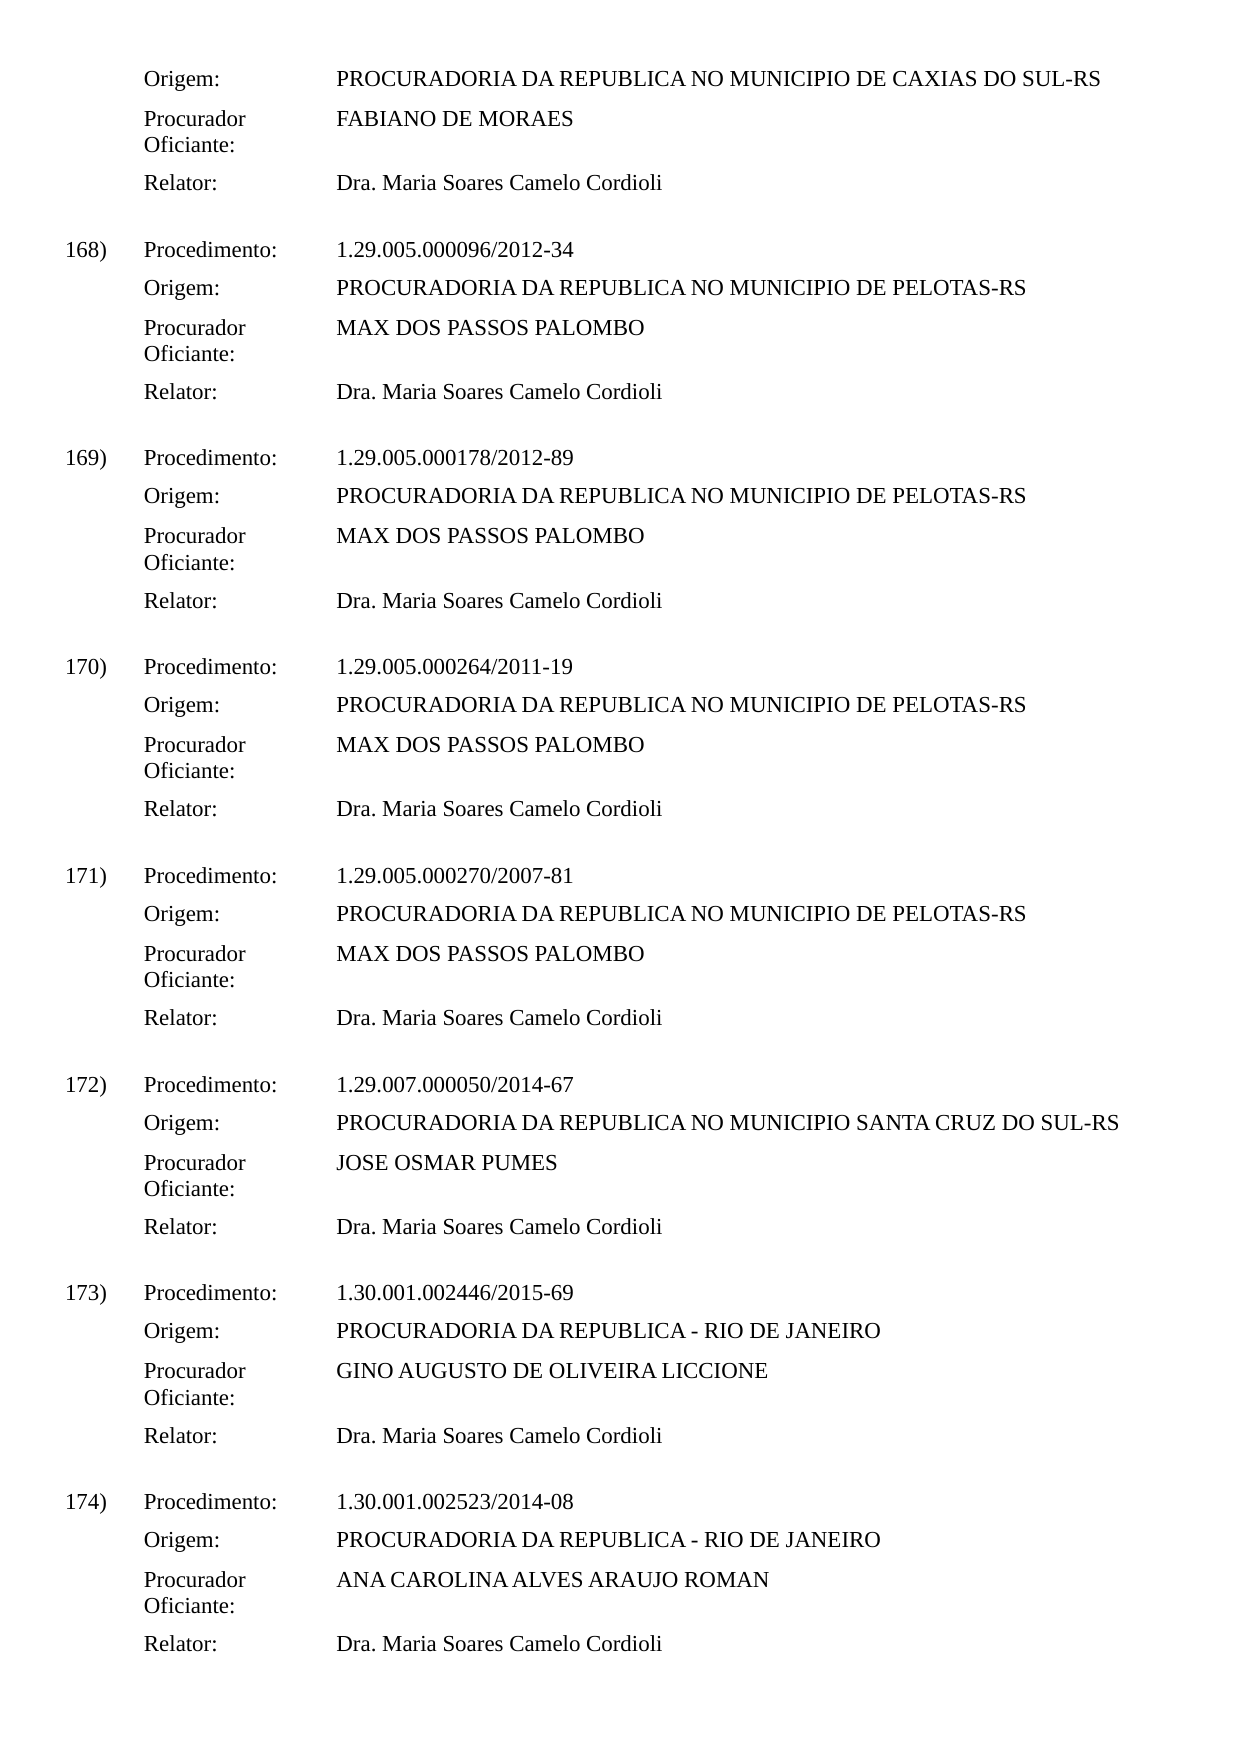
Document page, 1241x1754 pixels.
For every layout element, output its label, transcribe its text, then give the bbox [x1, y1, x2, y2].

table_header 172) [59, 1065, 138, 1103]
table_cell [59, 308, 138, 372]
table_cell MAX DOS PASSOS PALOMBO [330, 308, 1181, 372]
table_cell Origem: [138, 1312, 330, 1352]
table_cell [59, 1520, 138, 1561]
table_cell Dra. Maria Soares Camelo Cordioli [330, 999, 1181, 1039]
table_cell Relator: [138, 164, 330, 204]
table_header Procedimento: [138, 230, 330, 268]
table_cell Origem: [138, 685, 330, 726]
table_cell [59, 477, 138, 517]
table_cell Dra. Maria Soares Camelo Cordioli [330, 1416, 1181, 1456]
table_cell [59, 1416, 138, 1456]
table_cell [59, 164, 138, 204]
table_cell Procurador Oficiante: [138, 517, 330, 581]
table_cell Procurador Oficiante: [138, 934, 330, 998]
table_header 1.29.007.000050/2014-67 [330, 1065, 1181, 1103]
table_cell Procurador Oficiante: [138, 99, 330, 163]
table_header Procedimento: [138, 856, 330, 894]
table_cell Relator: [138, 999, 330, 1039]
table_cell Dra. Maria Soares Camelo Cordioli [330, 1625, 1181, 1665]
table_cell PROCURADORIA DA REPUBLICA NO MUNICIPIO DE PELOTAS-RS [330, 894, 1181, 934]
table_cell [59, 372, 138, 412]
table_cell [59, 1352, 138, 1416]
table_cell [59, 685, 138, 726]
table_cell Origem: [138, 1103, 330, 1143]
table_header Procedimento: [138, 439, 330, 477]
table_header 168) [59, 230, 138, 268]
table_header Procedimento: [138, 1065, 330, 1103]
table_cell JOSE OSMAR PUMES [330, 1143, 1181, 1207]
table_cell Origem: [138, 477, 330, 517]
table_cell PROCURADORIA DA REPUBLICA NO MUNICIPIO DE PELOTAS-RS [330, 477, 1181, 517]
table_cell [59, 517, 138, 581]
table_cell Dra. Maria Soares Camelo Cordioli [330, 790, 1181, 830]
table_cell Procurador Oficiante: [138, 1143, 330, 1207]
table_header 1.29.005.000270/2007-81 [330, 856, 1181, 894]
table_header 1.29.005.000096/2012-34 [330, 230, 1181, 268]
table_cell [59, 1103, 138, 1143]
table_cell Relator: [138, 1207, 330, 1247]
table_header Procedimento: [138, 1274, 330, 1312]
table_cell PROCURADORIA DA REPUBLICA NO MUNICIPIO DE CAXIAS DO SUL-RS [330, 59, 1181, 99]
table_cell MAX DOS PASSOS PALOMBO [330, 934, 1181, 998]
table_cell MAX DOS PASSOS PALOMBO [330, 517, 1181, 581]
table_cell Origem: [138, 268, 330, 308]
table_cell Procurador Oficiante: [138, 308, 330, 372]
table_cell PROCURADORIA DA REPUBLICA NO MUNICIPIO DE PELOTAS-RS [330, 685, 1181, 726]
table_cell Relator: [138, 581, 330, 621]
table_cell PROCURADORIA DA REPUBLICA - RIO DE JANEIRO [330, 1520, 1181, 1561]
table_cell Relator: [138, 372, 330, 412]
table_header 169) [59, 439, 138, 477]
table_cell [59, 581, 138, 621]
table_cell [59, 59, 138, 99]
table_cell [59, 1143, 138, 1207]
table_cell [59, 1207, 138, 1247]
table_cell GINO AUGUSTO DE OLIVEIRA LICCIONE [330, 1352, 1181, 1416]
table_cell [59, 790, 138, 830]
table_header Procedimento: [138, 648, 330, 685]
table_cell [59, 99, 138, 163]
table_cell Dra. Maria Soares Camelo Cordioli [330, 372, 1181, 412]
table_cell [59, 1312, 138, 1352]
table_cell ANA CAROLINA ALVES ARAUJO ROMAN [330, 1561, 1181, 1625]
table_cell Dra. Maria Soares Camelo Cordioli [330, 1207, 1181, 1247]
table_cell Procurador Oficiante: [138, 726, 330, 790]
table_cell [59, 1625, 138, 1665]
table_header 1.29.005.000264/2011-19 [330, 648, 1181, 685]
table_cell Procurador Oficiante: [138, 1561, 330, 1625]
table_cell PROCURADORIA DA REPUBLICA NO MUNICIPIO DE PELOTAS-RS [330, 268, 1181, 308]
table_cell Relator: [138, 790, 330, 830]
table_header 174) [59, 1483, 138, 1520]
table_cell FABIANO DE MORAES [330, 99, 1181, 163]
table_cell [59, 934, 138, 998]
table_cell Dra. Maria Soares Camelo Cordioli [330, 581, 1181, 621]
table_cell [59, 268, 138, 308]
table_cell [59, 999, 138, 1039]
table_header 1.30.001.002446/2015-69 [330, 1274, 1181, 1312]
table_cell Procurador Oficiante: [138, 1352, 330, 1416]
table_header Procedimento: [138, 1483, 330, 1520]
table_cell Dra. Maria Soares Camelo Cordioli [330, 164, 1181, 204]
table_header 1.29.005.000178/2012-89 [330, 439, 1181, 477]
table_cell [59, 1561, 138, 1625]
table_cell Relator: [138, 1416, 330, 1456]
table_cell PROCURADORIA DA REPUBLICA NO MUNICIPIO SANTA CRUZ DO SUL-RS [330, 1103, 1181, 1143]
table_cell Origem: [138, 1520, 330, 1561]
table_cell [59, 726, 138, 790]
table_header 170) [59, 648, 138, 685]
table_header 1.30.001.002523/2014-08 [330, 1483, 1181, 1520]
table_cell Relator: [138, 1625, 330, 1665]
table_cell [59, 894, 138, 934]
table_cell Origem: [138, 59, 330, 99]
table_cell MAX DOS PASSOS PALOMBO [330, 726, 1181, 790]
table_cell PROCURADORIA DA REPUBLICA - RIO DE JANEIRO [330, 1312, 1181, 1352]
table_cell Origem: [138, 894, 330, 934]
table_header 171) [59, 856, 138, 894]
table_header 173) [59, 1274, 138, 1312]
